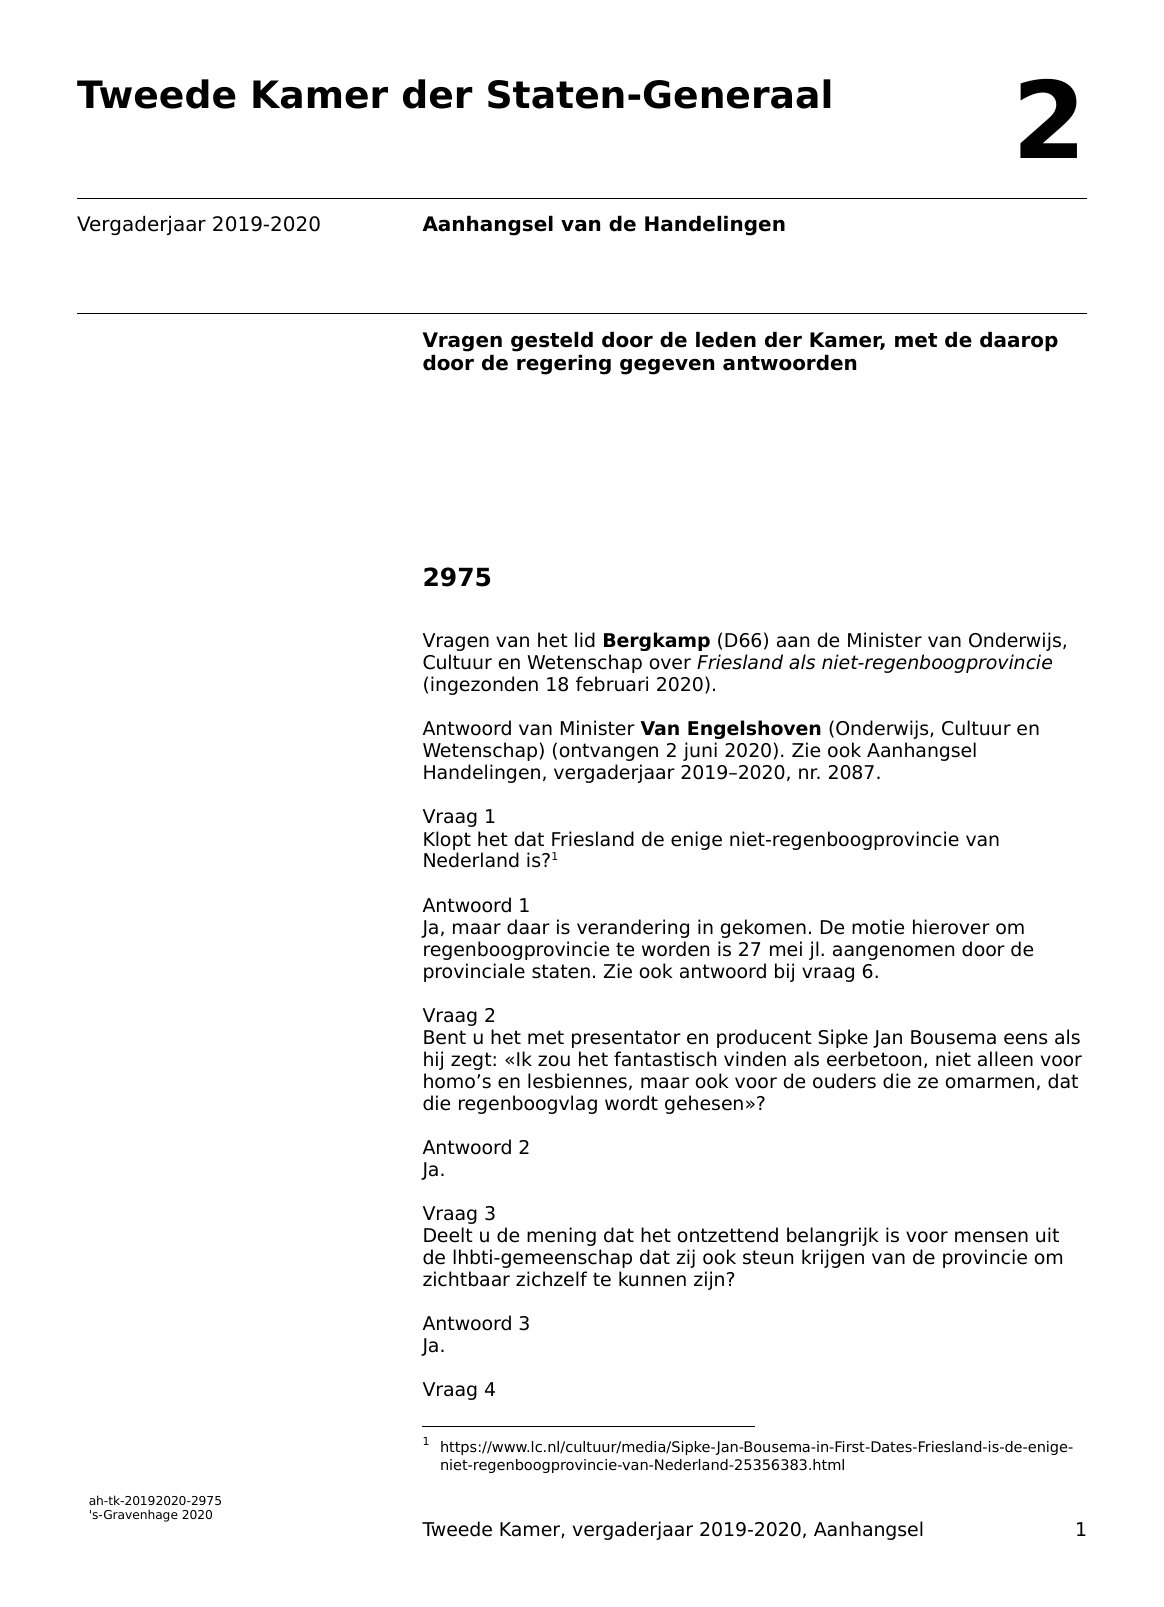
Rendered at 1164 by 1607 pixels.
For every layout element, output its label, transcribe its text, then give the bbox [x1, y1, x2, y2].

text Antwoord 1 [422, 894, 1087, 917]
text Ja. [422, 1159, 1087, 1181]
text ah-tk-20192020-2975 [88, 1494, 323, 1508]
text 's-Gravenhage 2020 [88, 1508, 323, 1522]
table_header Tweede Kamer der Staten-Generaal [77, 59, 886, 198]
text Vraag 3 [422, 1203, 1087, 1225]
table_header 2 [886, 59, 1087, 198]
text Ja, maar daar is verandering in gekomen. De motie hierover om regenboogprovincie te worden is 27 mei jl. aangenomen door de provinciale staten. Zie ook antwoord bij vraag 6. [422, 917, 1087, 982]
text Klopt het dat Friesland de enige niet-regenboogprovincie van Nederland is? [422, 828, 1087, 872]
text Vraag 1 [422, 806, 1087, 828]
text Vragen van het lid Bergkamp (D66) aan de Minister van Onderwijs, Cultuur en Wetenschap over Friesland als niet-regenboogprovincie (ingezonden 18 februari 2020). [422, 630, 1087, 696]
text https://www.lc.nl/cultuur/media/Sipke-Jan-Bousema-in-First-Dates-Friesland-is-de-enige-niet-regenboogprovincie-van-Nederland-25356383.html [422, 1435, 1087, 1474]
table_cell Vragen gesteld door de leden der Kamer, met de daarop door de regering gegeven antwoorden [422, 314, 1087, 375]
text Ja. [422, 1335, 1087, 1357]
text Vraag 2 [422, 1005, 1087, 1027]
text 2975 [422, 563, 1087, 592]
text Vraag 4 [422, 1379, 1087, 1401]
table_cell [77, 314, 422, 375]
text Antwoord 3 [422, 1313, 1087, 1335]
text Antwoord van Minister Van Engelshoven (Onderwijs, Cultuur en Wetenschap) (ontvangen 2 juni 2020). Zie ook Aanhangsel Handelingen, vergaderjaar 2019–2020, nr. 2087. [422, 718, 1087, 784]
text Antwoord 2 [422, 1137, 1087, 1159]
table_cell Vergaderjaar 2019-2020 [77, 199, 422, 313]
text Deelt u de mening dat het ontzettend belangrijk is voor mensen uit de lhbti-gemeenschap dat zij ook steun krijgen van de provincie om zichtbaar zichzelf te kunnen zijn? [422, 1225, 1087, 1291]
table_cell Aanhangsel van de Handelingen [422, 199, 1087, 313]
text Bent u het met presentator en producent Sipke Jan Bousema eens als hij zegt: «Ik zou het fantastisch vinden als eerbetoon, niet alleen voor homo’s en lesbiennes, maar ook voor de ouders die ze omarmen, dat die regenboogvlag wordt gehesen»? [422, 1027, 1087, 1114]
